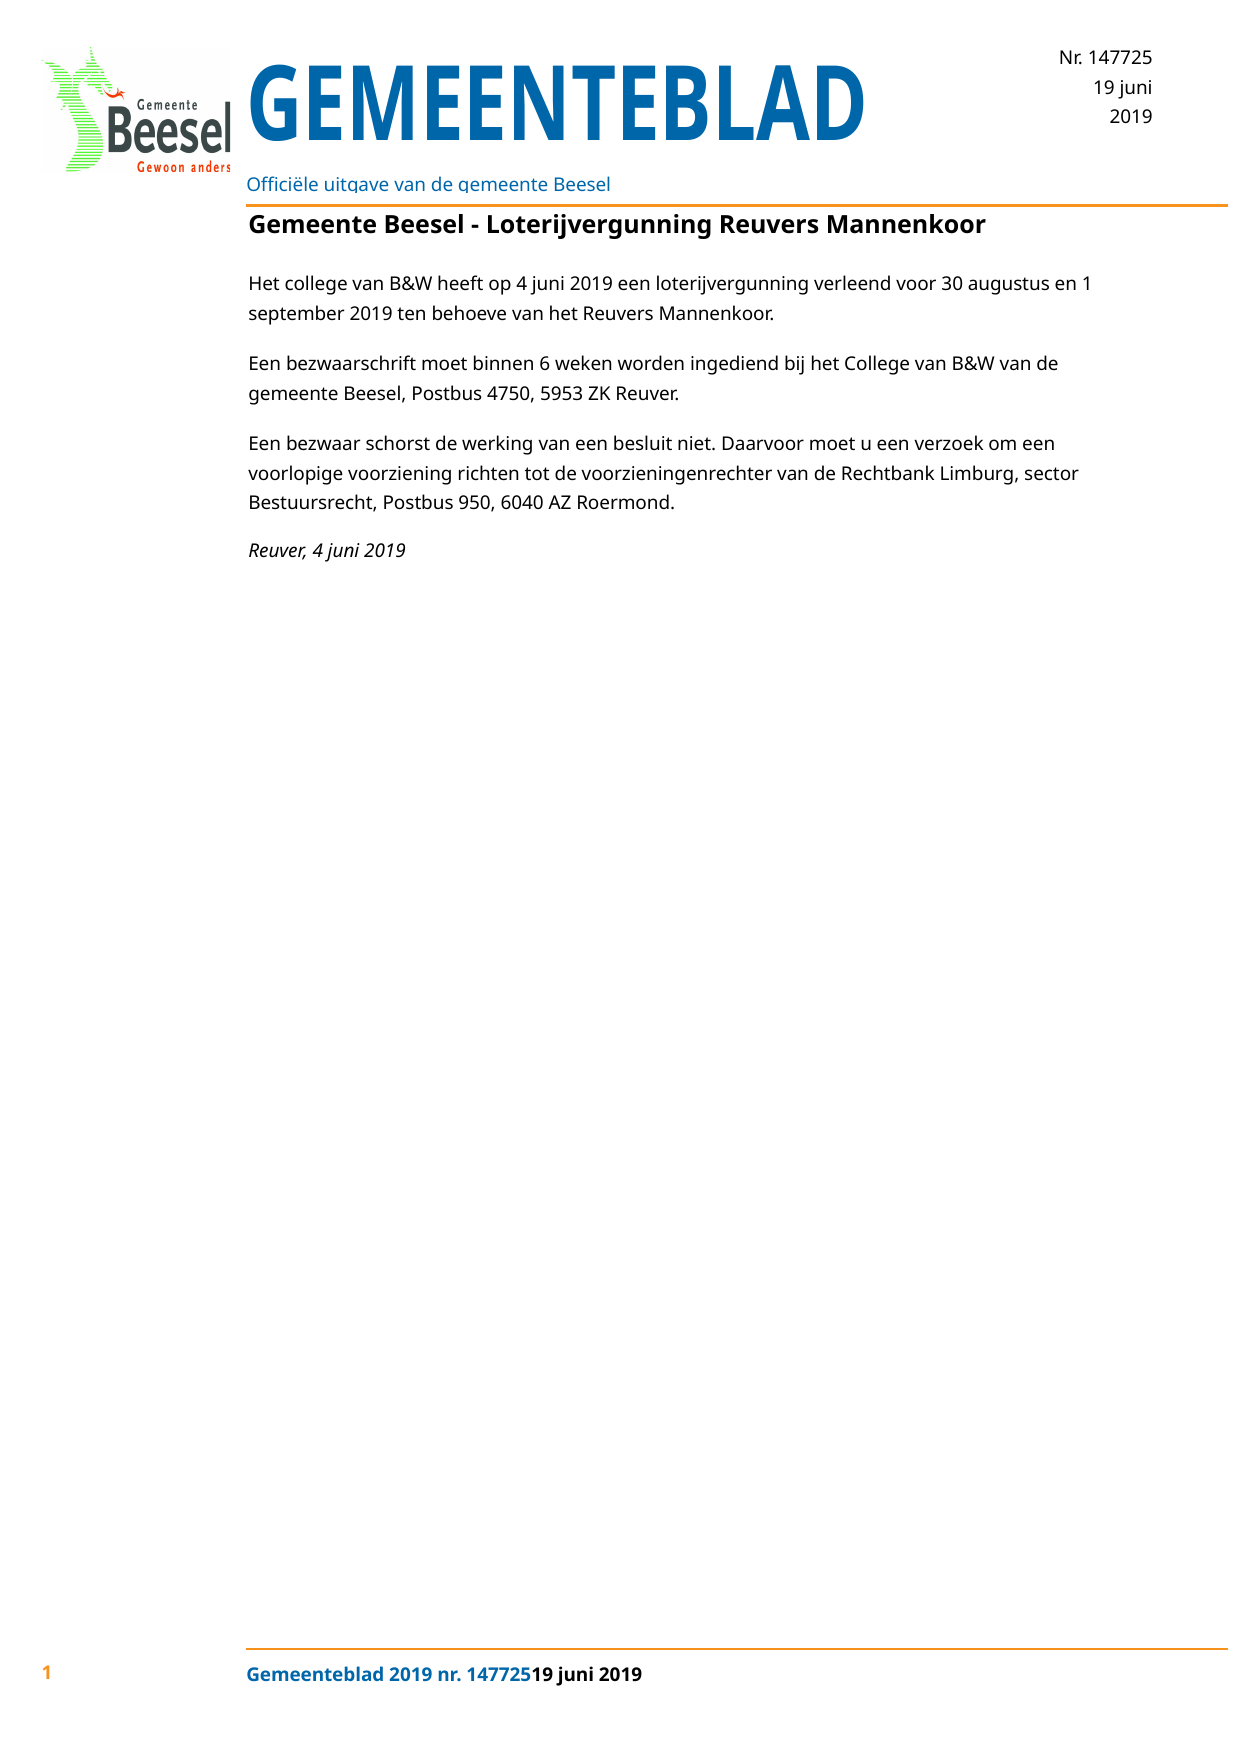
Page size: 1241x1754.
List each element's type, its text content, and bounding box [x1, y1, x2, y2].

text Gemeente Beesel - Loterijvergunning Reuvers Mannenkoor [248, 207, 1152, 241]
text Reuver, 4 juni 2019 [248, 537, 1152, 563]
text Een bezwaar schorst de werking van een besluit niet. Daarvoor moet u een verzoek om een voorlopige voorziening richten tot de voorzieningenrechter van de Rechtbank Limburg, sector Bestuursrecht, Postbus 950, 6040 AZ Roermond. [248, 430, 1152, 515]
picture [41, 47, 231, 172]
text Een bezwaarschrift moet binnen 6 weken worden ingediend bij het College van B&W van de gemeente Beesel, Postbus 4750, 5953 ZK Reuver. [248, 350, 1152, 406]
text Het college van B&W heeft op 4 juni 2019 een loterijvergunning verleend voor 30 augustus en 1 september 2019 ten behoeve van het Reuvers Mannenkoor. [248, 270, 1152, 326]
